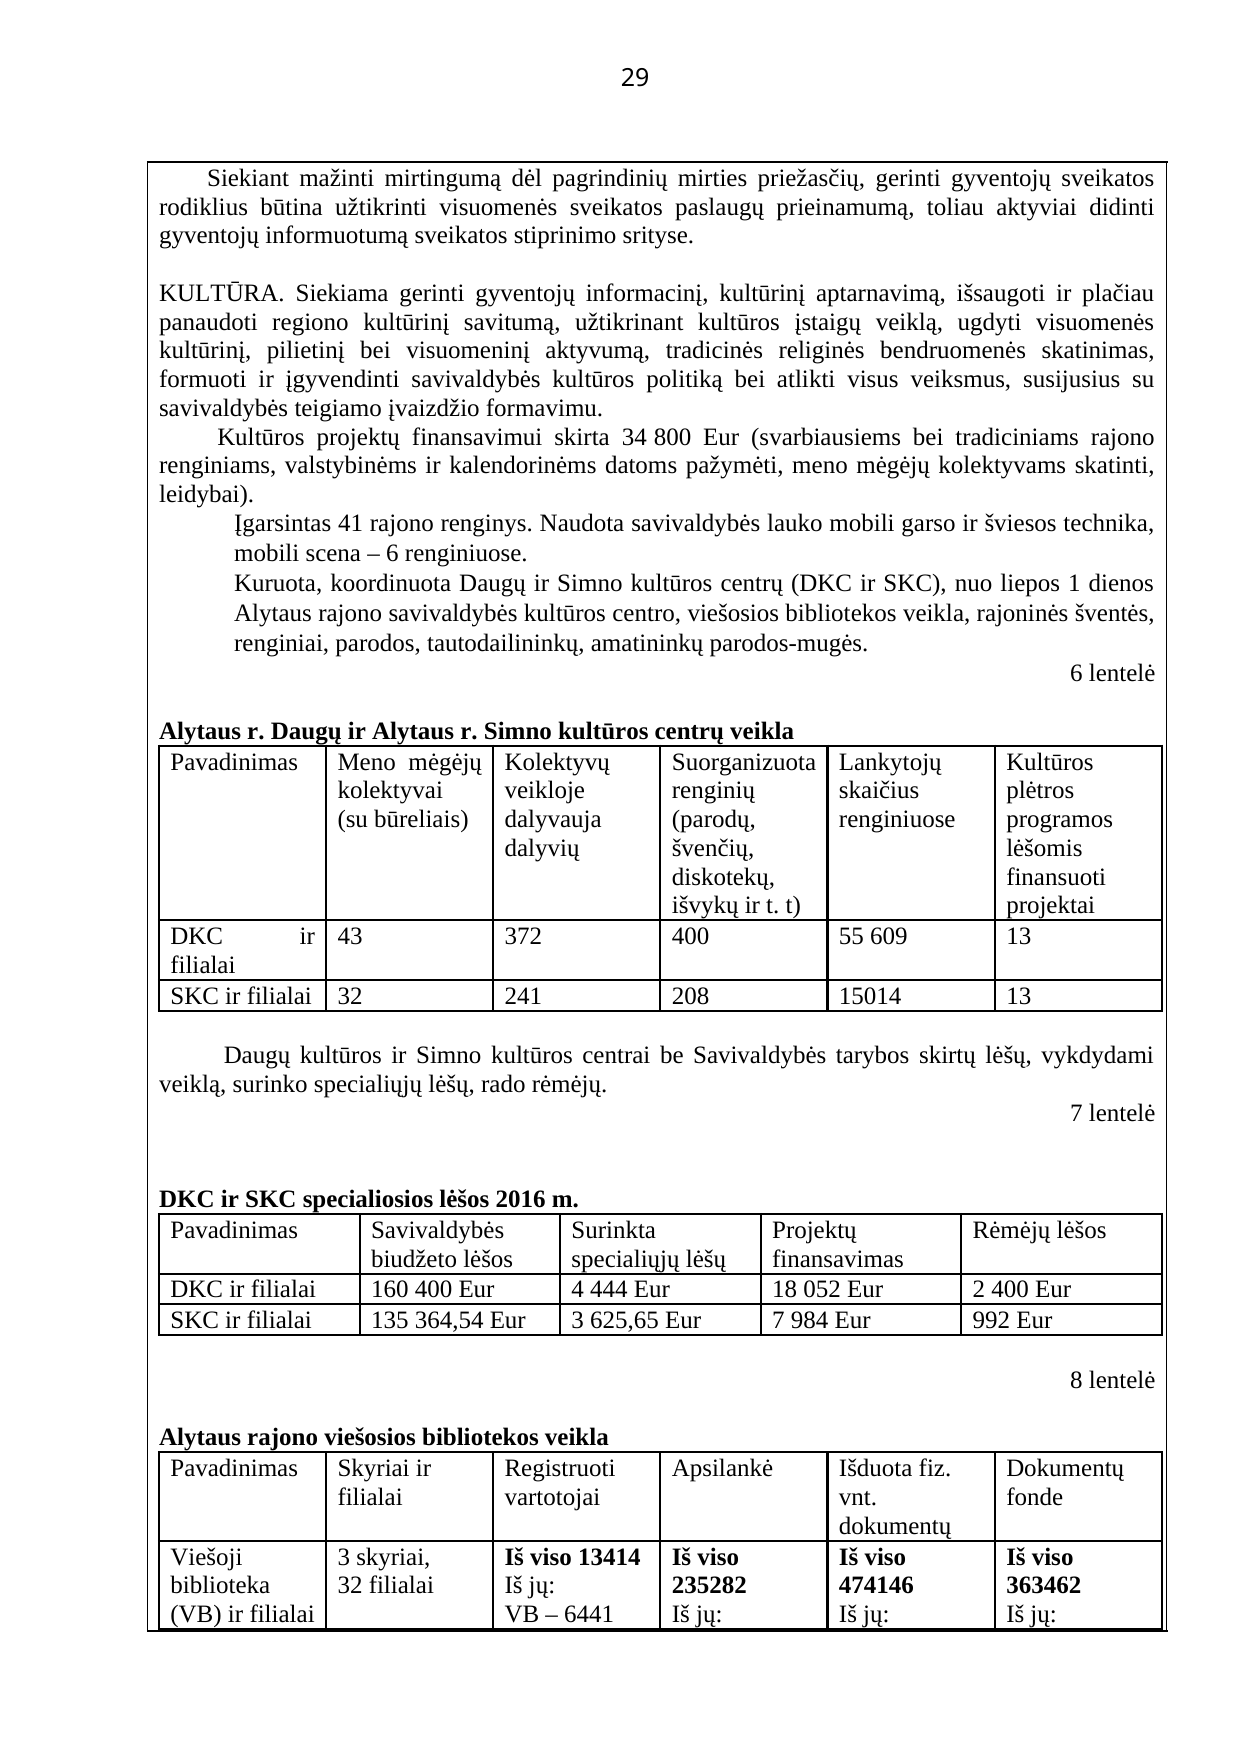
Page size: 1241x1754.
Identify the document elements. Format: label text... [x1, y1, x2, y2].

table_header Lankytojų skaičius renginiuose [829, 747, 994, 919]
table_header Pavadinimas [160, 747, 325, 919]
table_cell 241 [494, 981, 659, 1009]
table_cell 43 [327, 921, 492, 979]
table_header Pavadinimas [160, 1453, 325, 1539]
table_header Registruoti vartotojai [494, 1453, 659, 1539]
table_cell SKC ir filialai [160, 981, 325, 1009]
table_header Pavadinimas [160, 1215, 359, 1272]
table_cell Viešoji biblioteka (VB) ir filialai [160, 1542, 325, 1628]
table_cell 135 364,54 Eur [361, 1305, 559, 1334]
table_cell DKC ir filialai [160, 1275, 359, 1303]
table_cell 55 609 [829, 921, 994, 979]
table_header Išduota fiz. vnt. dokumentų [829, 1453, 994, 1539]
table_cell 400 [661, 921, 826, 979]
table_cell 9 pav. Registruotų bedarbių ir darbingo amžiaus gyventojų santykis 2011–2017 metais, proc. Šaltinis: Statistikos departamentas prie Lietuvos Respublikos Vyriausybės, 2017 Nedarbo lygis – tai bedarbių ir darbingo amžiaus gyventojų santykis. Alytaus rajone 2017 metais nedarbas 11,5 procento, kai šalies vidurkis – 7,9 procento. Žvelgiant į nedarbo dinamiką situacija nuo 2013 m. gerėja ir nedarbo lygis mažėja visoje apskrityje. Nedarbo lygis, lyginant su kaimyninėmis savivaldybėmis, remiantis statistikos duomenimis 2016 m. Druskininkų savivaldybėje – 8,4 %, Lazdijų rajono savivaldybėje – 14,9 %, Varėnos rajono savivaldybėje – 9,6 %, Alytaus miesto savivaldybėje – 9,3 %. Alytaus rajono savivaldybėje labiausiai mažėjo nedarbas lyginant apskrities savivaldybes ir nuo 2013 m. jis sumažėjo 7,2 %. Alytaus rajono savivaldybė yra žiedinė savivaldybė, o situaciją jos darbo rinkoje stipriai įtakoja tendencijos Alytaus miesto ūkyje ir darbo rinkoje. Bankrutavus stambiosioms Alytaus miesto pramonės įmonėms, kur dirbo nemaža dalis rajono gyventojų, jie neteko darbo. Pastaruosius keletą metų situacija Alytaus regiono darbo rinkoje, o ypač Alytaus rajone gerėja. Nedarbas Alytaus rajone mažėja didesniais tempais nei regione ir šalyje. Nedarbas Alytaus raj. savivaldybėje nuo 2016 m. pradžios sumažėjo 3,5 proc. punkto, nors ir išlieka aukštesnis už šalies vidurkį. Mažėja ilgalaikių bedarbių. Per metus jų lyginamoji dalis sumažėjo beveik 5 proc. Situacija gerėja ir dėka glaudesnio darbo biržos ir savivaldybės bendradarbiavimo, integruojant socialinės paramos gavėjus į darbo rinką. Socialinės paramos gavėjų skaičius pastaraisiais metais stipriai sumažėjo, o tai didina rajono gyventojų motyvaciją aktyviau ieškoti darbo. Alytaus rajono darbdaviai noriai naudojasi darbo biržos programomis. Kasmet į aktyvias darbo rinkos priemones nukreipiama apie 700 rajono gyventojų. Per 2016 m. rajono įmonės įdarbino 400 bedarbių, o pasinaudodamos darbo biržos parama sukūrė 17 naujų darbo vietų. Iš viso darbo birža šiais metais įdarbino 1417 Alytaus rajono gyventojų, daugiausia Alytaus miesto įmonėse. Pažymėtina kad Alytaus regiono bedarbius neskatina įsidarbinti žemesnis nei vidutinis šalyje darbo užmokestis. Rajono gyventojų galimybes įsidarbinti riboja ir nuvykimo į darbą iš kaimiškų vietovių problema. Įtakos nedarbo mastui turi spartus gyventojų senėjimas ir mažėjantis darbingo amžiaus asmenų skaičius. Darbo biržoje šiuo metu registruota 270 jaunų iki 29 m. amžiaus (14,6 proc.), o vyresnių nei 50 metų - 808 (44 proc.) bedarbių. Vidutinis mėnesinis bruto darbo užmokestis šalies ūkyje (be individualiųjų įmonių) 2017 m. trečiąjį ketvirtį, palyginti su 2017 m. antruoju ketvirčiu, išaugo visose apskrityse, praneša Lietuvos statistikos departamentas. Daugiausia (4 proc.) vidutinis mėnesinis bruto darbo užmokestis padidėjo Panevėžio apskrities įmonėse, įstaigose ir organizacijose. Kitose apskrityse vidutinis mėnesinis bruto darbo užmokestis didėjo nuo 0,8 proc. Vilniaus iki 2,5 Tauragės. 2017 m. trečiąjį ketvirtį didžiausią bruto darbo užmokestį – 940,4 Eur – gavo Vilniaus apskrities įmonių, įstaigų ir organizacijų darbuotojai. Mažiausiai – 688,7 Eur – uždirbo Tauragės apskrities darbuotojai. Kitose apskrityse darbo užmokestis sumažėjo nuo 2,3 iki 0,3 proc. Darbo užmokesčio padidėjimą 2017 m. trečiąjį ketvirtį, palyginti su 2017 m. antruoju ketvirčiu, lėmė didesnė darbų apimtis, sezoniškumas, padidintas darbo užmokestis sveikatos priežiūros įstaigų darbuotojams bei kitos priežastys. Vidutinis mėnesinis neto darbo užmokestis per ketvirtį išaugo visose apskrityse, labiausiai – Panevėžio (3,4 proc.). Vidutinis mėnesinis neto darbo užmokestis per metus augo visose apskrityse – nuo 6,2 proc. Klaipėdos iki 11,2 proc. Telšių. Darbo užmokesčio augimui per metus įtakos turėjo nuo 2017 m. sausio 1 d. padidinta žemiausių kategorijų valstybės tarnautojų pareiginė alga, nuo 2017 m. liepos 1 d. padidintas darbo užmokestis sveikatos priežiūros įstaigų darbuotojams (gydytojams ir slaugytojams) ir kitos priežastys. Spartesniam neto darbo užmokesčio augimui įtakos turėjo nuo 2017 m. sausio 1 d. pasikeitusi neapmokestinamojo pajamų dydžio skaičiavimo tvarka ir padidintas papildomas neapmokestinamas pajamų dydis. _______________ 1 Be individualiųjų įmonių. 10 pav. Vidutinis mėnesinis darbo užmokestis1 pagal apskritis 2017 m. trečiąjį ketvirtį Procentais 11 pav. Vidutinio mėnesinio bruto darbo užmokesčio1 pokytis pagal apskritis 2017 m. trečiąjį ketvirtį, palyginti su ankstesniu ketvirčiu Vidutinis mėnesinis bruto darbo užmokestis 2017 m. trečiąjį ketvirtį, palyginti su ankstesniu ketvirčiu, padidėjo 53 savivaldybėse – nuo 0,1 proc. Klaipėdos rajono iki 7 proc. Pakruojo rajono, o sumažėjo šešiose savivaldybėse – nuo 0,1 proc. Palangos miesto iki 1,9 proc. Kazlų Rūdos. Telšių rajono savivaldybės įmonėse, įstaigose ir organizacijose vidutinis mėnesinis bruto darbo užmokestis beveik nepakito 2017 m. trečiąjį ketvirtį didžiausią bruto darbo užmokestį gavo Vilniaus miesto (966,1 Eur) savivaldybės įmonių, įstaigų ir organizacijų darbuotojai. Šioje savivaldybėje vidutinis mėnesinis bruto darbo užmokestis 115,3 Eur viršijo šalies ūkio vidurkį. Mažiausiai uždirbo Zarasų (595,4 Eur) rajono darbuotojai. Atotrūkis tarp Vilniaus miesto ir Zarasų rajono savivaldybių 2017 m. trečiąjį ketvirtį sudarė 370,7 Eur. Per metus (2017 m. trečiąjį ketvirtį, palyginti su 2016 m. trečiuoju ketvirčiu) vidutinis mėnesinis bruto darbo užmokestis padidėjo visose savivaldybėse – nuo 0,5 proc. Zarasų rajono iki 19,7 proc. Rietavo, išskyrus Jurbarko rajono savivaldybę, kurioje jis sumažėjo 0,8 proc. Procentais 12 pav. Vidutinio mėnesinio bruto darbo užmokesčio1 pokytis pagal apskritis 2017 m. trečiąjį ketvirtį, palyginti su ankstesnių metų atitinkamu ketvirčiu Bruto darbo užmokestis 2017 m. trečiąjį ketvirtį padidėjo daugumoje savivaldybių 3 lentelė Vidutinis mėnesinis darbo užmokestis, vidutinis darbuotojų skaičius ir jų pokytis pagal savivaldybes 2017m. trečiąjį ketvirtį _______________ 1 Be individualiųjų įmonių. 2 Pagal mažėjančia tvarka surūšiuotą reikšmių eilutę. Vidutinis darbuotojų skaičius 2017 m. trečiąjį ketvirtį sumažėjo Vidutinis darbuotojų skaičius šalies ūkyje 2017 m. trečiąjį ketvirtį, palyginti su antruoju, sumažėjo 3,8 tūkst. (0,3 proc.). Tai lėmė sumažėjęs darbuotojų skaičius beveik visose apskrityse: nuo 0,1 proc. Marijampolės iki 0,7 proc. Utenos. Alytaus apskrityje vidutinis darbuotojų skaičius beveik nepakito. Trečiąjį ketvirtį vidutinis darbuotojų skaičius sumažėjo daugelyje (40) savivaldybių – nuo 0,1 proc. iki 2,6 proc., likusiose (19) išaugo nuo 0,1 proc. iki 14,4 proc., o Plungės rajone vidutinis darbuotojų skaičius 2017 m. trečiąjį ketvirtį beveik nepakito. Per metus (2017 m. trečiąjį ketvirtį, palyginti su 2016 m. trečiuoju ketvirčiu) vidutinis darbuotojų skaičius šalies ūkyje išaugo 9,8 tūkst. (0,8 proc.). Darbuotojų skaičius padidėjo visose apskrityse, išskyrus Utenos, Tauragės ir Panevėžio, kuriose sumažėjo atitinkamai 2,1, 1, ir 0,8 proc. Per metus vidutinis darbuotojų skaičius padidėjo 33 savivaldybėse, labiausiai – Birštono (18,5 proc.), o sumažėjo 27 savivaldybėse, daugiausia – Molėtų (7 proc.). 4 lentelė Vidutinis darbuotojų1 skaičius ir jo pokytis pagal apskritis 2017 m. trečiąjį ketvirtį _______________ 1 Be individualiųjų įmonių. 13 pav. Vidutinis mėnesinis bruto darbo užmokestis Alytaus regiono savivaldybėse, Eur Šaltinis: Statistikos departamentas prie Lietuvos Respublikos Vyriausybės, 2017 Nepaisant spartaus darbo užmokesčio augimo, jis išlieka 3–4 kartus mažesnis nei vidutiniškai ES. Tai lemia žemas darbo našumas, vienos mažiausių ES vienetinės darbo sąnaudos, žemas kainų lygis. Alytaus rajono savivaldybėje vidutinis mėnesinis bruto darbo užmokestis 2016 m. buvo 700,9 Eur, t. y. 116,7 Eur (20 proc.) daugiau negu 2015 metais, tačiau 121,9 Eur mažiau negu Lietuvos vidurkis 2016 metais. Lyginant visas Alytaus regiono savivaldybes, akivaizdžiai pastebima, kad už Alytaus rajone dirbančius darbuotojus mažiau uždirbo Lazdijų ir Varėnos rajonuose ir Druskininkuose dirbantys asmenys (žr. 13 pav.). Ta pati tendencija išlieka ir 2017 m. III ketvirtyje. Socialinė apsauga. Siekiant sudaryti sąlygas asmeniui (šeimai) ugdyti ir stiprinti gebėjimus ir galimybes savarankiškai spręsti savo socialines problemas, palaikyti socialinius ryšius su visuomene, taip pat padėti įveikti socialinę atskirtį, savivaldybė vykdo valstybines (valstybės perduotas savivaldybėms) ir savarankiškąsias savivaldybės socialinės paramos funkcijas: skiriant ir mokant įvairias socialines išmokas bei organizuojant socialinių paslaugų teikimą. 2016 m. socialinei paramai skirta 6 mln. Eur. Socialinės išmokos. 2016 metais išmokėta 5,2 mln. Eur įvairių socialinių išmokų 4620 asmenų. Daugiausia lėšų skirta šalpos išmokų gavėjams (3,5 mln. Eur) ir piniginei socialinei paramai nepasiturintiems gyventojams (socialinėms pašalpoms ir kompensacijoms mokėti prireikė beveik 1 mln. Eur). Vienkartinė piniginė parama. 2016 metais iš savivaldybės biudžeto lėšų 36,3 tūkst. Eur skirta šeimoms, dėl įvairių priežasčių (gaisro, stichinės nelaimės, ligos ir pan.) patekusioms į sunkią materialinę padėtį. Piniginė parama, atsižvelgiant į savivaldybės ir seniūnijų Piniginės socialinės paramos teikimo komisijų siūlymus, suteikta 343 šeimoms. Buvo remiami ir gerai besimokantys rajono studentai bei mokiniai. 2016 m. paramą gavo 24 aukštosiose bei profesinėse mokyklose besimokantys jaunuoliai. Iš viso studentams ir mokiniams išmokėta 8 tūkst. Eur. Socialinės paslaugos 5 lentelė Duomenys apie suteiktas socialines paslaugas 2016 metais Išlaidos socialinėms paslaugoms sudarė 833,5 tūkst. Eur. 2016 m. socialinės paslaugos suteiktos 5312 asmenų. Daugiausia lėšų (524,76 tūkst. Eur) panaudota senyvo amžiaus asmenų ir neįgaliųjų socialinei globai stacionariose socialinės globos įstaigose, t. y. Miroslavo globos namuose, Pivašiūnų globos namuose, Rumbonių parapijos grupinio gyvenimo namuose, kitų savivaldybių ar valstybės globos namuose, finansuoti. Šiose įstaigose 2016 m. gyveno ir gavo socialinės globos paslaugas 93 asmenys. 41 senyvo amžiaus asmeniui bei neįgaliesiems socialinės priežiūros paslaugas lankomosios priežiūros darbuotojai teikė jų namuose, išlaidos pagalbai į namus 42,9 tūkst. Eur. 65 rajono žmonės su negalia pasinaudojo specialaus transporto paslaugomis. Jie buvo vežami į gydymo, reabilitacijos įstaigas, kultūros, sporto renginius. Alytaus rajone vykdoma Būsto pritaikymo žmonėms su negalia programa. 2016 m. būstai pritaikyti 5 neįgaliems rajono gyventojams. Šiam tikslui skirta 18,5 tūkst. Eur (13 tūkst. Eur iš valstybės biudžeto, 5,5 tūkst. Eur iš savivaldybės biudžetų lėšų). Neįgalieji, turintys specialiųjų poreikių, buvo aprūpinti techninės pagalbos priemonėmis. 2016 m. tokia pagalba buvo suteikta 98 asmenims. Socialinės rizikos šeimoms teikiamos socialinės priežiūros paslaugos. 2016 m. socialinės paslaugos suteiktos 135 šeimoms, 305 jose augantiems vaikams. Įgyvendindama Europos pagalbos labiausiai skurstantiems asmenims fondo nuostatas, savivaldybės administracija organizavo maisto produktų išdalijimą labiausiai nepasiturintiems asmenims. Paramą maisto produktais gavo 3900 rajono gyventojų, išdalinta 82 tonos maisto produktų. Savivaldybės administracija vykdo socialinės reabilitacijos paslaugų neįgaliesiems bendruomenėje projektų (toliau – projektai) administravimo funkciją. 2016 metais savivaldybės administracija organizavo projektų vertinimą bei atranką, skyrė lėšų ir finansavo projektus, kontroliavo projektų įgyvendinimą. Finansuoti 4 projektai, projektams įgyvendinti skirta 38,6 tūkst. Eur (35,1 tūkst. Eur valstybės biudžeto lėšos, 3,5 tūkst. Eur savivaldybės biudžeto lėšos), socialinės reabilitacijos paslaugomis pasinaudojo 169 neįgalieji ir jų šeimų nariai. Nuo 2016 m. spalio mėnesio 10 vietos bendruomenių pradėjo teikti asmens higienos ir priežiūros (dušo, skalbimo) paslaugas, kurias finansuoja Alytaus rajono savivaldybė. Per 3 mėnesius dušo ir skalbimo paslaugomis pasinaudojo 775 asmenys, neturintys galimybių savo namuose naudotis dušu ir (ar) skalbykle, panaudota 5,5 tūkst. Eur savivaldybės biudžeto lėšų. Sveikatos apsauga. Siekiant užtikrinti kokybišką Alytaus rajono savivaldybės gyventojų asmens ir visuomenės sveikatos priežiūrą, sveikatos politikos įgyvendinimas vykdomas savivaldybės lygiu. Siekiama efektyviai formuoti sveikatos priežiūros sistemą, gerinant sveikatos priežiūros paslaugų praeinamumą, kokybę ir pacientų saugą, tikslingai paskirstant lėšas asmens ir visuomenės sveikatos priežiūrai, siekiant mažinti sveikatos netolygumus rajone. Pagrindiniai tikslai – gyventojų sveikatos stiprinimas, mirtingumo mažinimas, gyvenimo kokybės gerinimas ir sveikatos santykių teisumas. Visi gyventojai turi teisę siekti kuo aukštesnio savo sveikatos lygio, tiesiogiai įtakojančio ne tik individo, bet ir artimos aplinkos ir net valstybės gerbuvį. Be galo svarbu mažinti išvengiamo mirtingumo (mirtingumą, nulemtą ligų ar būklių, kurių galima išvengti) mąstus, taikant žinomas ir efektyvias prevencines, diagnostikos ir / ar gydymo priemones, kurios kasmet tobulėja. Visuomenės sveikatos stebėsenos duomenys leidžia stebėti, kokia esama gyventojų sveikatos ir sveikatą lemiančių veiksnių situacija savivaldybėje, įvertinant ją, Lietuvos sveikatos programos tikslų ir uždavinių įgyvendinimo kontekste, ir kokių intervencijų / priemonių reikia imtis, siekiant stiprinti savivaldybės gyventojų sveikatą ir mažinti sveikatos netolygumus. Pagrindinių rodiklių sąrašo analizė ir interpretavimas („Šviesoforo“ kūrimas) kasmet atliekamas lyginant praėjusių metų Alytaus rajono savivaldybės gyventojų sveikatos stebesenos rodiklius su Lietuvos vidurkiu. 2016 m. duomenimis, didžioji dauguma visuomenės sveikatos stebėsenos rodiklių atitiko Lietuvos vidurkį, t. y. nepateko į savivaldybių dešimtuką, kuriose fiksuojama prasčiausia stebimo rodiklio situacija tarp visų Lietuvos savivaldybių. Lyginant su praėjusiais metais, pailgėjo vidutinė tikėtina gyvenimo trukmė, sumažėjo mirtingumas dėl išorinių priežasčių, kraujotakos sistemos ligų ir piktybinių navikų, didesnė tikslinės grupės gyventojų dalis pasinaudojo galimybe dalyvauti prevencinėse programose. Vertinant moksleivių burnos sveikatos būklę, pastebėta, kad praėjusiais metais prasčiausias tarp visų Lietuvos savivaldybių buvęs mokinių dantų ėduonies intensyvumo indeksas (KPI), 2016 m. sumažėjo perpus ir atitiko Lietuvos vidurkį. Tokie rezultatai džiugina ir teikia viltį, kad kasmet, taikant efektyvias prevencijos priemones bus pasiekti dar geresni rezultatai sveikatos stiprinimo srityje. 2016 m. savivaldybės teritorijoje veiklą tęsė pirminio lygio asmens sveikatos priežiūros paslaugas teikianti viešoji įstaiga Alytaus rajono pirminės sveikatos priežiūros centras (iki 2016 metų gegužės mėnesio veikusi VšĮ Miroslavo ambulatorija 2016 metais buvo reorganizuota ir prijungta prie VšĮ PSPC), visuomenės sveikatos priežiūros paslaugas teikianti savivaldybės biudžetinė įstaiga Alytaus rajono visuomenės sveikatos biuras bei skubiosios medicinos paslaugas teikianti VšĮ Alytaus rajono greitosios pagalbos stotis, buvo teikiamos kitos iš savivaldybės biudžeto finansuojamos paslaugos. Asmens sveikatos priežiūros įstaigos sutarties pagrindu finansuojamos iš Privalomojo sveikatos draudimo fondo (PSDF). Vadovaujantis Vilniaus teritorinės ligonių kasos duomenimis, prisirašiusiųjų prie savivaldybės gydymo įstaigų (viešųjų Alytaus rajono savivaldybės ir privačios įstaigos „Disolis“) gyventojų skaičius 2017-01-31 dienos duomenimis – 19 671 asmenys. Alytaus rajono savivaldybės greitosios medicinos pagalbos stotis paslaugas teikia trijų savivaldybių gyventojams: Alytaus miesto ir rajono bei Lazdijų rajono. Lietuvos statistikos departamento duomenis 2016-01-01 Alytaus mieste gyveno 54431 gyventojas, Alytaus rajone – 26831 gyventojas. Lazdijų rajone gyveno 20438 gyventojai. Iš viso greitosios medicinos paslaugos buvo teikiamos 101 700 Alytaus miesto ir Alytaus bei Lazdijų rajonų gyventojų, tai 1853 gyventojais mažiau negu 2015-01-01. Iš viso greitoji medicinos pagalba buvo teikta 23 831 pacientui, tai yra 341 kvietimu arba 1,5 proc. daugiau negu 2015 m. Vidutinis kreipimųsi rodiklis 2016 m. buvo 67 kvietimai per parą. Iš viso 1000-čiui Alytaus miesto bei Alytaus ir Lazdijų rajonų gyventojų teko 241 kvietimas. Į stacionarinių asmens sveikatos priežiūros įstaigų priėmimo skyrių tolimesniam gydymui ir diagnozės patikslinimui buvo pervežti 16798 pacientai, tai sudarė 70,5 % visų pacientų, kuriems buvo teikta medicinos pagalba. Įstaiga dirbo sėkmingai, brigados pasiekė itin gerus operatyvumo rezultatus už kuriuos buvo skatinamos vienkartinėmis išmokomis. Siekiant gerinti asmens sveikatos priežiūros paslaugų kokybę ir prieinamumą 2016 metais buvo pradėtas renovuoti VšĮ PSPC Daugų ambulatorijos pastatas Dauguose, kuriame atliktas einamasis remontas. Atnaujinus ambulatorijos erdves tikimasi pagerinti ambulatorinių paslaugų apimtis, kokybę, efektyvumą ir prieinamumą Daugų seniūnijos gyventojams bei pagerinti medicinos personalo darbo sąlygas. 2016 metų pabaigoje Alytaus rajono savivaldybės pirminės sveikatos priežiūros centras pradėjo vykdyti projektą „Integrali pagalba į namus Alytaus rajone“, kurio tikslas teikti integralios pagalbos, t. y. slaugos ir socialinių paslaugų visumos paslaugas namuose. Teikiant šias paslaugas asmeniui tenkinami slaugos ir socialinių paslaugų poreikiai, teikiama nuolatinė kompleksinė specialistų pagalba ir priežiūra. Integrali pagalba teikiama komandos principu, kurią sudaro: socialinis darbuotojas ir jo padėjėjai, slaugytojas ir jo padėjėjai, masažistas, kineziterapeutas, ergoterapeutas. Kokybiškos visuomenės sveikatos priežiūros paslaugos visų amžiaus grupių rajono gyventojams, kaip ir ankstesniais metais, teikiamos per Alytaus rajono savivaldybės visuomenės sveikatos biurą, kuris įgyvendina savivaldybės savarankiškas ir valstybines visuomenės sveikatos priežiūros funkcijas pagal šalyje ir savivaldybėje nustatytus ir patvirtintus visuomenės sveikatos priežiūros prioritetus, tikslus ir uždavinius. Visuomenės sveikatos biuras rūpinasi gyventojų sveikata, propaguoja sveikos gyvensenos įgūdžius, moko gyventojus vertinti rizikos veiksnius, teikia informaciją apie prevencines priemones ir jų pritaikymo galimybes, siekia mažinti sergamumą (ypač lėtinių neinfekcinių, užkrečiamųjų ligų profilaktikai) bei didinti fizinį aktyvumą. 2016 m. biuras įgyvendino įvairias visuomenės sveikatos mokymo / ugdymo bei konsultacijų priemones, kurios buvo pritaikytos daugiau nei 20 tūkst. kartų. Alytaus rajono savivaldybės visuomenės sveikatos biuras kartu su partneriais (Lazdijų rajono, Druskininkų savivaldybės visuomenės sveikatos biurais, Kalvarijos savivaldybės administracija) 2016 įgyvendino projektą „Sveikatos priežiūros paslaugų teikimo mokyklose ir ikimokyklinio ugdymo įstaigose gerinimas Lazdijų rajono, Druskininkų, Alytaus rajono ir Kalvarijos savivaldybėse“, pagal kurį buvo atnaujinti bei aprūpinti veiklai reikalingomis priemonėmis septyni Alytaus rajono ugdymo įstaigose (visose gimnazijose bei Simno žemės ūkio mokykloje) esantys visuomenės sveikatos priežiūros kabinetai. Keturiuose sveikatos kabinetuose buvo atlikti remonto darbai, visi septyni aprūpinti baldais, biuro įranga, sveikatos rizikos veiksnių vertinimo priemonėmis. Įgyvendinus šį projektą biuro kolektyvo vizija skleisti sveikatos žinias praktiškai rodant, o ne remiantis tik teorinėmis žiniomis, buvo realizuota: visi sveikatos kabinetai buvo aprūpinti sveikatos mokymo priemonėmis, kurios sveikatos mokymo procesą padarė patrauklesnį, įdomesnį ir labiau prieinamą. Siekiant kuo arčiau prie asmens priartinti paslaugas, kurios padeda psichologinių krizių atvejais, 2016 metų pabaigoje Savivaldybės taryba pritarė psichosocialinės pagalbos specialistų (psichologų ir socialinių darbuotojų) etatų steigimui Visuomenės sveikatos biure. 2017 m. įdarbintas psichologas, teikiantis konsultacines paslaugas problemų turintiems įvairių amžiaus grupių rajono gyventojams pačioje įstaigoje ir išvažiuojamuose susitikimuose (seniūnijose, mokyklose). Kitos sveikatos priežiūros programos ir paslaugos Visuomenės sveikatos rėmimo specialioji programa Viena iš savivaldybės savarankiškųjų funkcijų – savivaldybės visuomenės sveikatos specialiosios rėmimo programos rengimas ir įgyvendinimas. 2016 metais siekiant tikslingai, kryptingai organizuoti ir užtikrinti visuomenės sveikatos specialiosios rėmimo programos vykdymą, pagal šią programą, sutarties pagrindu, tarp projekto vykdytojų ir savivaldybės administracijos direktoriaus, buvo finansuota 13 projektų. Projektai įvairiapusiai, apimantys visas gyventojų grupes, įvairūs pagal veiklas ir vykdymo būdus, atitinka vertinimo kriterijus ir savivaldybės prioritetines sveikatos kryptis: vaikų ir jaunimo sveikata, lėtinių neinfekcinių ligų ir traumų prevencija, sveikos mitybos ugdymas, fizinio aktyvumo skatinimas, psichinės sveikatos gerinimas. Visi projektų vykdytojai projektams skirtas lėšas įsisavino, užsibrėžtus vertinimo kriterijus įvykdė sėkmingai. Dantų protezavimo paslaugos teikimas Gyventojams nemokama dantų protezavimo paslauga kompensuojama teisės aktais nustatyta tvarka iš privalomojo sveikatos draudimo fondo, tačiau eilėje reikia laukti vidutiniškai 3,5 metų. Siekiant sumažinti gyventojų, laukiančių dantų protezavimo paslaugų eilę 2016 metais buvo skiriami papildomi asignavimai dantų protezavimo paslaugoms suteikti. Protezavimo protezavimo paslauga pasinaudojo 31 Alytaus rajono savivaldybės gyventojas. Priklausomybių mažinimo programa 2017 m. toliau sėkmingai įgyvendinama Alytaus rajono savivaldybės priklausomybių mažinimo programa, kurios pagrindinis tikslas – padidinti savivaldybės gyventojų galimybes gydytis nuo priklausomybės ligų. 2016 m. programa pasinaudojo 62 asmenys: 11 moterų ir 51 vyras. Visiems programos dalyviams buvo suteiktos paslaugos dėl priklausomybės alkoholiui. Bendromis medikų, socialinių darbuotojų, bendruomenių narių ir programos dalyvių bei jų šeimų narių pastangomis per penkerius programos vykdymo metus daugiau nei trisdešimčiai programos dalyvių pavyko pasiekti teigiamų pokyčių jų gyvenime: įsidarbinta arba neprarastas darbas, pagerintos buities sąlygos, nekeliami vaikų priežiūros apribojimo klausimai ir pan. Visų metų atkryčių dinamika – iki 40 proc. 14 pav. Priklausomybių mažinimo programos dalyvių pasiskirstymas pagal lytį ir šeimyninę padėtį Užtikrinant kokybiškas ir gyventojams prieinamas sveikatos priežiūros paslaugas savivaldybėje taip pat buvo vykdomos triukšmo prevencijos priemonės, maudyklų stebėsena, koordinuojamas tarpinstitucinis bendradarbiavimas, aktyviai dalyvaujama skleidžiant tikslinę informaciją savivaldybės gyventojams tiek asmens, tiek ir visuomenės sveikatos apsaugos srityse. Vienas iš pagrindinių rodiklių, apibūdinančių šalies ar regiono sveikatos sistemos būklę, yra vidutinė gyvenimo trukmė. Tai rodiklis, parodantis bendrą rizikos veiksnių poveikį, ligų paplitimą, intervencijų ir gydymo veiksmingumą. Šis rodiklis apskaičiuojamas naudojant gyvenimo lenteles, kuriose pateiktas mirtingumas tam tikrame amžiuje. 2016 m. vidutinė tikėtina (vyrų ir moterų bendrai) gyvenimo trukmė Alytaus rajone buvo 74,8 metai ir atitiko Lietuvos vidurkį, kuris buvo 74,9 metai. 2012–2016 metų laikotarpiu vidutinė tikėtina gyvenimo trukmė Alytaus apskrityje 2016 m. pailgėjo beveik 1 metais ( 1 pav.). 15 pav. Vidutinės tikėtinos gyvenimo trukmės pokytis Alytaus apskrityje 2012–2016 metais Šaltinis: Lietuvos statistikos departamentas Lietuvos gyventojų mirties priežasčių struktūra jau daugelį metų išlieka nepakitusi. Trys pagrindinės mirties priežastys – kraujotakos sistemos ligos, piktybiniai navikai ir išorinės mirties priežastys, 2016 m. sudarė 83,6 proc. Lietuvoje visų mirties priežasčių, 87,2 proc. – Alytaus rajone. Daugiausia Alytaus rajono gyventojų (278 asm.), kaip ir praėjusiais, 2015 metais, mirė nuo kraujotakos sistemos ligų. Tai sudarė daugiau nei pusę, 62,3 proc. visų mirties atvejų. Dėl šios sistemos ligų mirė 110 vyrų ir 168 moterys. Abiejų lyčių tarpe mirtys dėl kraujotakos sistemos ligų sudarė didžiausią dalį visų mirčių struktūroje. Siekiant mažinti mirtingumą dėl pagrindinių mirties priežasčių, gerinti gyventojų sveikatos rodiklius būtina užtikrinti visuomenės sveikatos paslaugų prieinamumą, toliau aktyviai didinti gyventojų informuotumą sveikatos stiprinimo srityse. KULTŪRA. Siekiama gerinti gyventojų informacinį, kultūrinį aptarnavimą, išsaugoti ir plačiau panaudoti regiono kultūrinį savitumą, užtikrinant kultūros įstaigų veiklą, ugdyti visuomenės kultūrinį, pilietinį bei visuomeninį aktyvumą, tradicinės religinės bendruomenės skatinimas, formuoti ir įgyvendinti savivaldybės kultūros politiką bei atlikti visus veiksmus, susijusius su savivaldybės teigiamo įvaizdžio formavimu. Kultūros projektų finansavimui skirta 34 800 Eur (svarbiausiems bei tradiciniams rajono renginiams, valstybinėms ir kalendorinėms datoms pažymėti, meno mėgėjų kolektyvams skatinti, leidybai).  Įgarsintas 41 rajono renginys. Naudota savivaldybės lauko mobili garso ir šviesos technika, mobili scena – 6 renginiuose.  Kuruota, koordinuota Daugų ir Simno kultūros centrų (DKC ir SKC), nuo liepos 1 dienos Alytaus rajono savivaldybės kultūros centro, viešosios bibliotekos veikla, rajoninės šventės, renginiai, parodos, tautodailininkų, amatininkų parodos-mugės. 6 lentelė Alytaus r. Daugų ir Alytaus r. Simno kultūros centrų veikla Daugų kultūros ir Simno kultūros centrai be Savivaldybės tarybos skirtų lėšų, vykdydami veiklą, surinko specialiųjų lėšų, rado rėmėjų. 7 lentelė DKC ir SKC specialiosios lėšos 2016 m. 8 lentelė Alytaus rajono viešosios bibliotekos veikla 9 lentelė Viešosios bibliotekos lėšos Savivaldybės inicijuojami ir koordinuojami įvairūs renginiai: Tradiciniai renginiai. Valstybės (Lietuvos Karaliaus Mindaugo karūnavimo) dienos minėjimui skirti renginiai, Žolinės Pivašiūnuose, įteiktos nominacijos „Metų geriausieji“, Vasaros sezono atidarymo šventė ir Tarptautinė vaikų gynimo diena, gausių šeimų konferencija, renginiai rugsėjo 1 d. paminėti, daug žiūrovų ir dalyvių sulaukia „Simno kermošius“. Kasmet Alytaus rajono savivaldybėje minima Lietuvos Nepriklausomybės atkūrimo diena, dalyvaujama tradicinėje Alytaus apskrities žemdirbių šventėje-mugėje „Dzūkų turtai“. Kalendorinės ir atmintinos šventės. Kasmet rajono kultūros darbuotojai pagerbiami Kultūros darbuotojų dienos renginyje, organizuojama vietos savivaldos diena. Alytaus rajono savivaldybė kasmet organizuoja Lietuvos kariuomenės dienai skirtus renginius ir minėjimus. Tęsiant gražią tradiciją, Tarptautinės pagyvenusių žmonių dienos proga savivaldybė rajono senjorus pakviečia į popietę „Kviečiu puodelio arbatos“, organizuojama Užgavėnių šventė, Joninės. Šiais metais įvyko pirmojo meilės baladžių, sonetų ir odžių miuziklo „Mūza ir Dainius“, pastatyto rajone, premjera. Įgyvendintas ir pristatytas visuomenei Alytaus rajono savivaldybės administracijos vykdytas projektas „Modernaus, tvaraus ir šiuolaikiško Alytaus rajono savivaldybės įvaizdžio kūrimas, populiarinant rajono socialinį, ekonominį ir kultūrinį gyvenimą“. 2017 m. ypatingi buvo Punios miesteliui, kadangi buvo Mažoji kultūros sostinė 2017. Apie savivaldybės renginius informuojama visuomenė žiniasklaidos priemonėmis: spaudoje, radijuje, televizijoje, interneto naujienų portaluose, savivaldybės interneto, socialiniuose tinklapiuose. Technologiniai veiksniai. Į gamybą orientuotos inovacinės veiklos efektyvumą labiausiai lemia technologiniai pasikeitimai, kurie nuolat vyksta išorinėje aplinkoje. Neįvertinus minėto veiksnio, inovacinės veiklos rezultatas gali tapti nekonkurentiškas. Pabrėžtina ir tai, kad itin daug reikšmės inovacinei veiklai turi intelektinis potencialas – informacija. Plinta daugybė esamų ir vis naujai atsirandančių kanalų, padeda laiku ir deramai įvertinti technologinius veiksnius (naujos technologijos, medžiagos, technika). Nesugebėti laiku reaguoti į nuolat vykstančius pasikeitimus inovacinei veiklai gali būti pražūtinga. Ilgalaikėje perspektyvoje svarbiausias ir patikimiausias Lietuvos ekonomikos augimo šaltinis yra žinios, technologijos ir žmonių ištekliai. Tokią išvadą lemia dvi priežastys. Pirma, Lietuvos vietinė rinka yra labai maža, o jos tradicinių produktų eksporto rinkos taip pat yra ribotos arba jose yra stipri konkurencija. Dėl šios priežasties, eksporto nevykdančios įmonės, šiuo, globalinės krizės laikotarpiu susidūrė su itin didelėmis problemomis ir dauguma jų priverstos bankrutuoti arba reorganizuoti savo veiklą. Antra, Lietuvoje jau senokai pasibaigė periodas, kai verslo įmonės galėjo palyginti nesunkiai, gaminant standartinius produktus, be didesnių pastangų ar taikant gana elementarius verslo organizavimo metodus gauti pelną. Šiuo sunkiu periodu, kai ekonomikos nuosmukis pasiekė apogėjų, siekiant sėkmingai plėtoti ir vystyti verslą, jau reikia išsiugdyti tokias kokybes, kurios siejasi su sėkmingos konkurencijos veiksniais. Norint įsitvirtinti naujose rinkose, Lietuvai reikia naujų technologijų ir inovacijų. Pagrindinės Alytaus rajono problemos – didžiųjų įmonių žlugimas. Vietoj žlugusių didžiųjų įmonių kūrėsi smulkusis ir vidutinis verslas. Didžioji dalis Alytaus rajono įmonių stengėsi vykdyti inovacines veiklas: kūrė naujus ir tobulino esamus produktus, diegė naujas ir modernias technologijas, pažangius vadybos metodus, kokybės valdymo sistemas. Dalis įmonių ir toliau planuoja investuoti į inovacijų diegimą. Pagrindinis veiksnys, skatinantis inovacijų diegimą versle, – išaugęs įmonės konkurencinis pranašumas, kuris suteikia stiprų pagrindą sparčiai inovacijų plėtrai, kad inovacinių projektų inicijavimas susijęs su įmonės ateities vizija ir ilgalaikiais tikslais, taip pat manoma, kad inovacijų diegimas išgelbės įmonę nuo gresiančios krizės. Viena iš didžiausių kliūčių, su kuriomis tenka susidurti naujus produktus ir procesus diegiančioms įmonėms – didelės investicijos ir per mažas inovacijų finansavimas. Priežastis – didelės išlaidos ir ekonominė naujovių diegimo rizika, ilgas inovacijų atsipirkimo laikas ir tinkamų lėšų šaltinių stoka. Kitas svarbus veiksnys – aukštos kvalifikacijos darbuotojų trūkumas. Alytaus miesto įmonių tyrimas parodė, kad inovacijų plėtrą stabdo tinkamos srities ir kvalifikacijos specialistų stygius arba prastokas jų parengimas. Žema verslininkų kvalifikacija ir aktyvumas dalyvaujant inovacinėje veikloje – viena aktualiausių inovacijų valdymo problemų. Įmonėms trūksta informacijos inovacijų klausimais. Daugelis įmonių susiduria su problema ieškodamos naujų technologijų, partnerių, kurie galėtų finansuoti naujų produktų ar paslaugų kūrimą. Daugelį gamybos atnaujinimo ir modernizavimo klausimų įmonės sprendžia neturėdamos pakankamai informacijos ir vadybinio pasirengimo, naudojant tokias priemones kaip verslininkų informatyvumo didinimas apie naujas verslo galimybes vietinėse ir tarptautinėse rinkose, apie galimus partnerius, viešųjų pirkimų bei kooperacijos su didesnėmis įmonėmis galimybes, technologines ir kitas inovacijas, finansavimo galimybes. Alytaus rajono savivaldybėje taip pat diegiamos naujausios technologijos, įdiegus jas pagerės savivaldybės administracijos vidaus administravimo ir valdymo tobulinimas. Įgyvendintas projektas yra pakankamai inovatyvus – programiniai sprendiniai pritaikomi konkretiems Alytaus rajono savivaldybės poreikiams. Programiniai sprendiniai sukurti taip, kad bus palikta nuolatinio tobulinimo galimybė – keičiantis įstatymams, savivaldybės valdymo struktūrai ar, paprasčiausiai, pagal savivaldybės darbuotojų poreikius ir pastabas, bus galima įterpti naujus modulius arba atnaujinti senus. Pagrindinė projekto pridėtinė vertė – nuolatinis tobulinimas ir lankstus reagavimas į besikeičiančią situaciją. Įgyvendinami projektai skirti įtraukti gyventojus į demokratijos procesus. Alytaus rajono savivaldybės administracija el. demokratijos priemonėmis siekia remti elektroninių sistemų, leidžiančių reikšti pilietinę nuomonę įvairiais valstybiniais ar regioniniais klausimais, kūrimą; plėtoti priemones, leidžiančias savivaldybės gyventojams daugiau sužinoti apie su jų gyvenimu susijusius valdžios sprendimus ir teikti pastabas teisės aktų projektams, diskutuoti, balsuoti ir kurti priemones, įtraukiančias jaunimą į jų socialinę aplinką. Projektu bus sukurtos ir įdiegtos el. priemonės, kuriomis savivaldybės atstovai galės pateikti visuomenei aktualius duomenis. Sukurtos el. priemonės rinkėjui leis užfiksuoti savo nuomonę savivaldybių tarybų svarstomais ir priimamais nutarimais ir palyginti savo nuomonę su politinių partijų ir atskirų tarybos narių valia vienu ar kitu klausimu. Numatoma įgyvendinti tokias veiklas: savivaldybės internetinės svetainės struktūros ir funkcionalumo modernizavimą pagal el. demokratijos principus ir nustatytus poreikius; kokybės vadybos sistemų diegimas Alytaus rajono savivaldybės administracijoje, gerinant piliečių aptarnavimą. Būtų gerinama viešųjų paslaugų kokybė. [148, 163, 1166, 1630]
table_cell DKC ir filialai [160, 921, 325, 979]
table_header Kolektyvų veikloje dalyvauja dalyvių [494, 747, 659, 919]
table_cell 3 skyriai, 32 filialai [327, 1542, 492, 1628]
table_cell 2 400 Eur [962, 1275, 1161, 1303]
table_header Suorganizuota renginių (parodų, švenčių, diskotekų, išvykų ir t. t) [661, 747, 826, 919]
table_header Projektų finansavimas [762, 1215, 960, 1272]
table_cell 372 [494, 921, 659, 979]
table_cell Iš viso 13414 Iš jų: VB – 6441 [494, 1542, 659, 1628]
table_cell 32 [327, 981, 492, 1009]
table_cell Iš viso 474146 Iš jų: [829, 1542, 994, 1628]
table_cell 992 Eur [962, 1305, 1161, 1334]
table_cell 3 625,65 Eur [561, 1305, 760, 1334]
table_cell Iš viso 235282 Iš jų: [661, 1542, 826, 1628]
table_header Rėmėjų lėšos [962, 1215, 1161, 1272]
table_cell 13 [996, 921, 1161, 979]
table_cell 7 984 Eur [762, 1305, 960, 1334]
table_cell 13 [996, 981, 1161, 1009]
table_cell 160 400 Eur [361, 1275, 559, 1303]
table_header Meno mėgėjų kolektyvai (su būreliais) [327, 747, 492, 919]
table_header Skyriai ir filialai [327, 1453, 492, 1539]
table_header Kultūros plėtros programos lėšomis finansuoti projektai [996, 747, 1161, 919]
table_cell 4 444 Eur [561, 1275, 760, 1303]
table_header Savivaldybės biudžeto lėšos [361, 1215, 559, 1272]
table_header Dokumentų fonde [996, 1453, 1161, 1539]
table_cell 18 052 Eur [762, 1275, 960, 1303]
table_cell SKC ir filialai [160, 1305, 359, 1334]
table_cell 208 [661, 981, 826, 1009]
table_header Apsilankė [661, 1453, 826, 1539]
table_cell 15014 [829, 981, 994, 1009]
table_cell Iš viso 363462 Iš jų: [996, 1542, 1161, 1628]
table_header Surinkta specialiųjų lėšų [561, 1215, 760, 1272]
